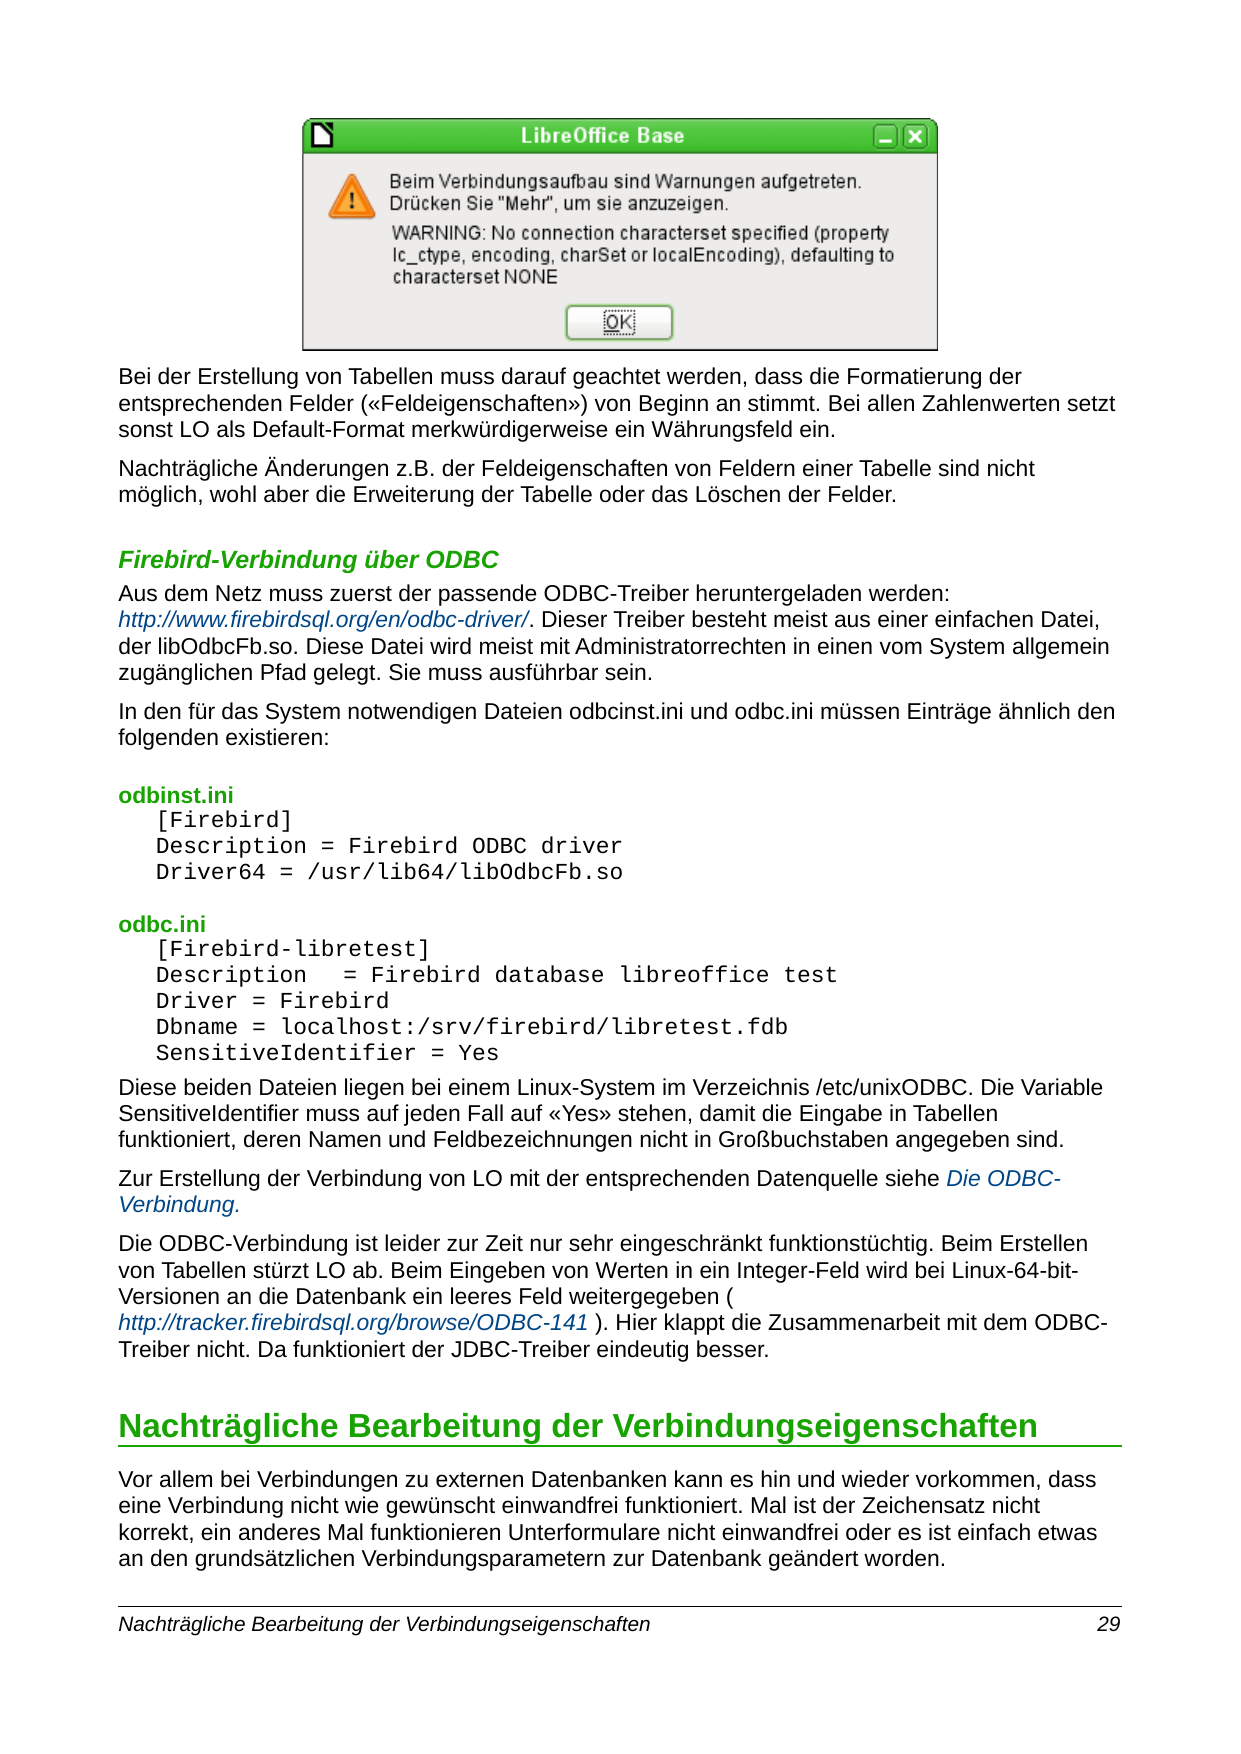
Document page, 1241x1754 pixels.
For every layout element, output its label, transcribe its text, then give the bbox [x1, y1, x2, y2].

picture [302, 118, 938, 351]
text Nachträgliche Änderungen z.B. der Feldeigenschaften von Feldern einer Tabelle sind nicht möglich, wohl aber die Erweiterung der Tabelle oder das Löschen der Felder. [118, 455, 1122, 508]
text Diese beiden Dateien liegen bei einem Linux-System im Verzeichnis /etc/unixODBC. Die Variable SensitiveIdentifier muss auf jeden Fall auf «Yes» stehen, damit die Eingabe in Tabellen funktioniert, deren Namen und Feldbezeichnungen nicht in Großbuchstaben angegeben sind. [118, 1073, 1122, 1152]
text Driver = Firebird [156, 989, 1122, 1015]
text Bei der Erstellung von Tabellen muss darauf geachtet werden, dass die Formatierung der entsprechenden Felder («Feldeigenschaften») von Beginn an stimmt. Bei allen Zahlenwerten setzt sonst LO als Default-Format merkwürdigerweise ein Währungsfeld ein. [118, 363, 1122, 442]
subtitle odbc.ini [118, 911, 1122, 937]
subtitle odbinst.ini [118, 782, 1122, 808]
text Driver64 = /usr/lib64/libOdbcFb.so [156, 860, 1122, 886]
text Aus dem Netz muss zuerst der passende ODBC-Treiber heruntergeladen werden: http://www.firebirdsql.org/en/odbc-driver/. Dieser Treiber besteht meist aus einer einfachen Datei, der libOdbcFb.so. Diese Datei wird meist mit Administratorrechten in einen vom System allgemein zugänglichen Pfad gelegt. Sie muss ausführbar sein. [118, 580, 1122, 686]
text Zur Erstellung der Verbindung von LO mit der entsprechenden Datenquelle siehe Die ODBC-Verbindung. [118, 1165, 1122, 1218]
subtitle Firebird-Verbindung über ODBC [118, 545, 1122, 574]
text Vor allem bei Verbindungen zu externen Datenbanken kann es hin und wieder vorkommen, dass eine Verbindung nicht wie gewünscht einwandfrei funktioniert. Mal ist der Zeichensatz nicht korrekt, ein anderes Mal funktionieren Unterformulare nicht einwandfrei oder es ist einfach etwas an den grundsätzlichen Verbindungsparametern zur Datenbank geändert worden. [118, 1466, 1122, 1571]
text Description = Firebird ODBC driver [156, 834, 1122, 860]
text Die ODBC-Verbindung ist leider zur Zeit nur sehr eingeschränkt funktionstüchtig. Beim Erstellen von Tabellen stürzt LO ab. Beim Eingeben von Werten in ein Integer-Feld wird bei Linux-64-bit-Versionen an die Datenbank ein leeres Feld weitergegeben ( http://tracker.firebirdsql.org/browse/ODBC-141 ). Hier klappt die Zusammenarbeit mit dem ODBC-Treiber nicht. Da funktioniert der JDBC-Treiber eindeutig besser. [118, 1230, 1122, 1362]
text Description = Firebird database libreoffice test [156, 963, 1122, 989]
subtitle Nachträgliche Bearbeitung der Verbindungseigenschaften [118, 1406, 1122, 1445]
text [Firebird] [156, 808, 1122, 834]
text [Firebird-libretest] [156, 937, 1122, 963]
text Dbname = localhost:/srv/firebird/libretest.fdb [156, 1015, 1122, 1041]
text In den für das System notwendigen Dateien odbcinst.ini und odbc.ini müssen Einträge ähnlich den folgenden existieren: [118, 698, 1122, 751]
text SensitiveIdentifier = Yes [156, 1041, 1122, 1067]
